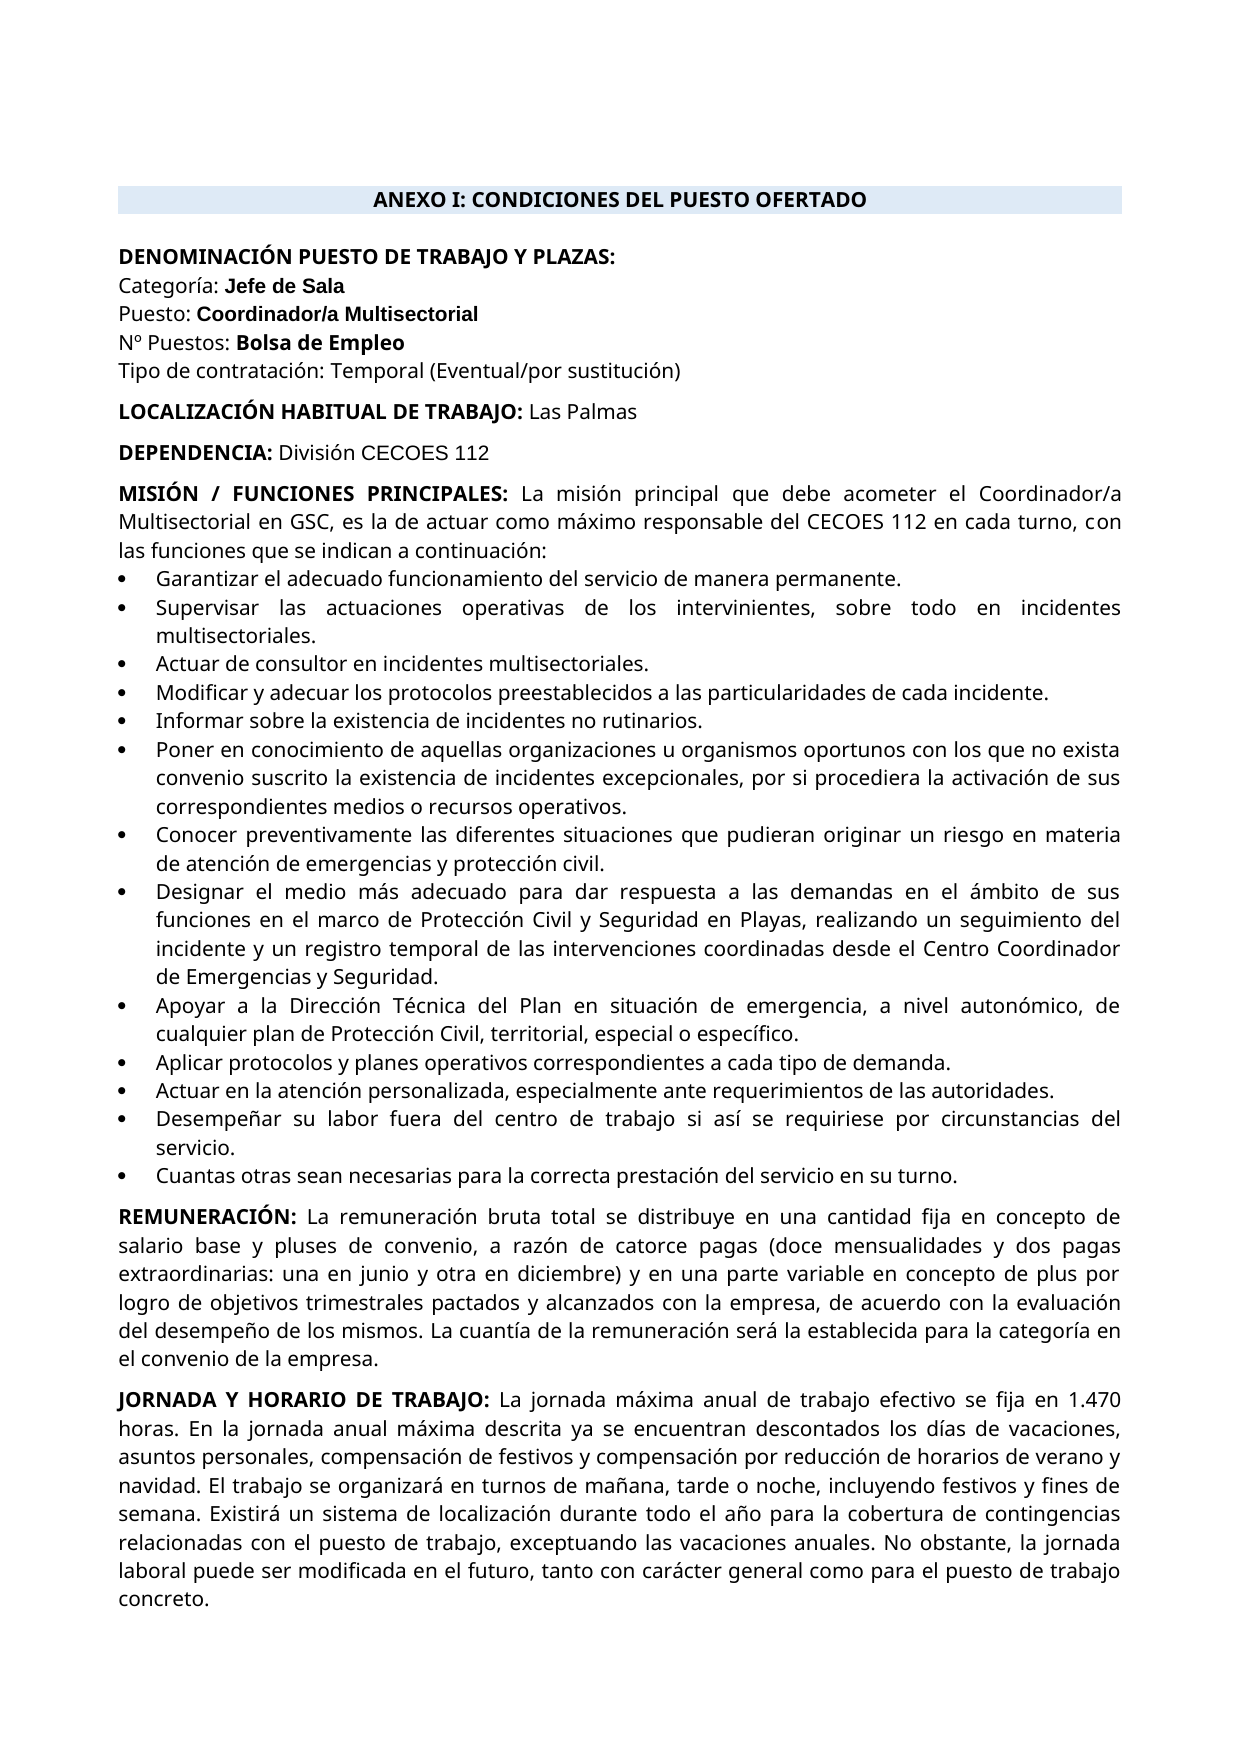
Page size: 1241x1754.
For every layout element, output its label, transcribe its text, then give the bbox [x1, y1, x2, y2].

text JORNADA Y HORARIO DE TRABAJO: La jornada máxima anual de trabajo efectivo se fija en 1.470 horas. En la jornada anual máxima descrita ya se encuentran descontados los días de vacaciones, asuntos personales, compensación de festivos y compensación por reducción de horarios de verano y navidad. El trabajo se organizará en turnos de mañana, tarde o noche, incluyendo festivos y fines de semana. Existirá un sistema de localización durante todo el año para la cobertura de contingencias relacionadas con el puesto de trabajo, exceptuando las vacaciones anuales. No obstante, la jornada laboral puede ser modificada en el futuro, tanto con carácter general como para el puesto de trabajo concreto. [118, 1386, 1122, 1613]
list Poner en conocimiento de aquellas organizaciones u organismos oportunos con los que no exista convenio suscrito la existencia de incidentes excepcionales, por si procediera la activación de sus correspondientes medios o recursos operativos. [118, 735, 1122, 820]
list Desempeñar su labor fuera del centro de trabajo si así se requiriese por circunstancias del servicio. [118, 1104, 1122, 1161]
text REMUNERACIÓN: La remuneración bruta total se distribuye en una cantidad fija en concepto de salario base y pluses de convenio, a razón de catorce pagas (doce mensualidades y dos pagas extraordinarias: una en junio y otra en diciembre) y en una parte variable en concepto de plus por logro de objetivos trimestrales pactados y alcanzados con la empresa, de acuerdo con la evaluación del desempeño de los mismos. La cuantía de la remuneración será la establecida para la categoría en el convenio de la empresa. [118, 1202, 1122, 1373]
text MISIÓN / FUNCIONES PRINCIPALES: La misión principal que debe acometer el Coordinador/a Multisectorial en GSC, es la de actuar como máximo responsable del CECOES 112 en cada turno, con las funciones que se indican a continuación: [118, 479, 1122, 564]
list Modificar y adecuar los protocolos preestablecidos a las particularidades de cada incidente. [118, 678, 1122, 706]
list Apoyar a la Dirección Técnica del Plan en situación de emergencia, a nivel autonómico, de cualquier plan de Protección Civil, territorial, especial o específico. [118, 991, 1122, 1048]
list Designar el medio más adecuado para dar respuesta a las demandas en el ámbito de sus funciones en el marco de Protección Civil y Seguridad en Playas, realizando un seguimiento del incidente y un registro temporal de las intervenciones coordinadas desde el Centro Coordinador de Emergencias y Seguridad. [118, 877, 1122, 991]
list Cuantas otras sean necesarias para la correcta prestación del servicio en su turno. [118, 1161, 1122, 1190]
list Aplicar protocolos y planes operativos correspondientes a cada tipo de demanda. [118, 1048, 1122, 1076]
list Actuar en la atención personalizada, especialmente ante requerimientos de las autoridades. [118, 1076, 1122, 1104]
text ANEXO I: CONDICIONES DEL PUESTO OFERTADO [118, 186, 1122, 214]
list Garantizar el adecuado funcionamiento del servicio de manera permanente. [118, 564, 1122, 593]
text Categoría: Jefe de Sala [118, 271, 1122, 299]
text DENOMINACIÓN PUESTO DE TRABAJO Y PLAZAS: [118, 242, 1122, 271]
list Actuar de consultor en incidentes multisectoriales. [118, 649, 1122, 678]
text LOCALIZACIÓN HABITUAL DE TRABAJO: Las Palmas [118, 397, 1122, 426]
list Conocer preventivamente las diferentes situaciones que pudieran originar un riesgo en materia de atención de emergencias y protección civil. [118, 820, 1122, 877]
text Tipo de contratación: Temporal (Eventual/por sustitución) [118, 356, 1122, 384]
list Informar sobre la existencia de incidentes no rutinarios. [118, 706, 1122, 735]
text Puesto: Coordinador/a Multisectorial [118, 299, 1122, 328]
text DEPENDENCIA: División CECOES 112 [118, 438, 1122, 466]
list Supervisar las actuaciones operativas de los intervinientes, sobre todo en incidentes multisectoriales. [118, 593, 1122, 649]
text Nº Puestos: Bolsa de Empleo [118, 328, 1122, 356]
